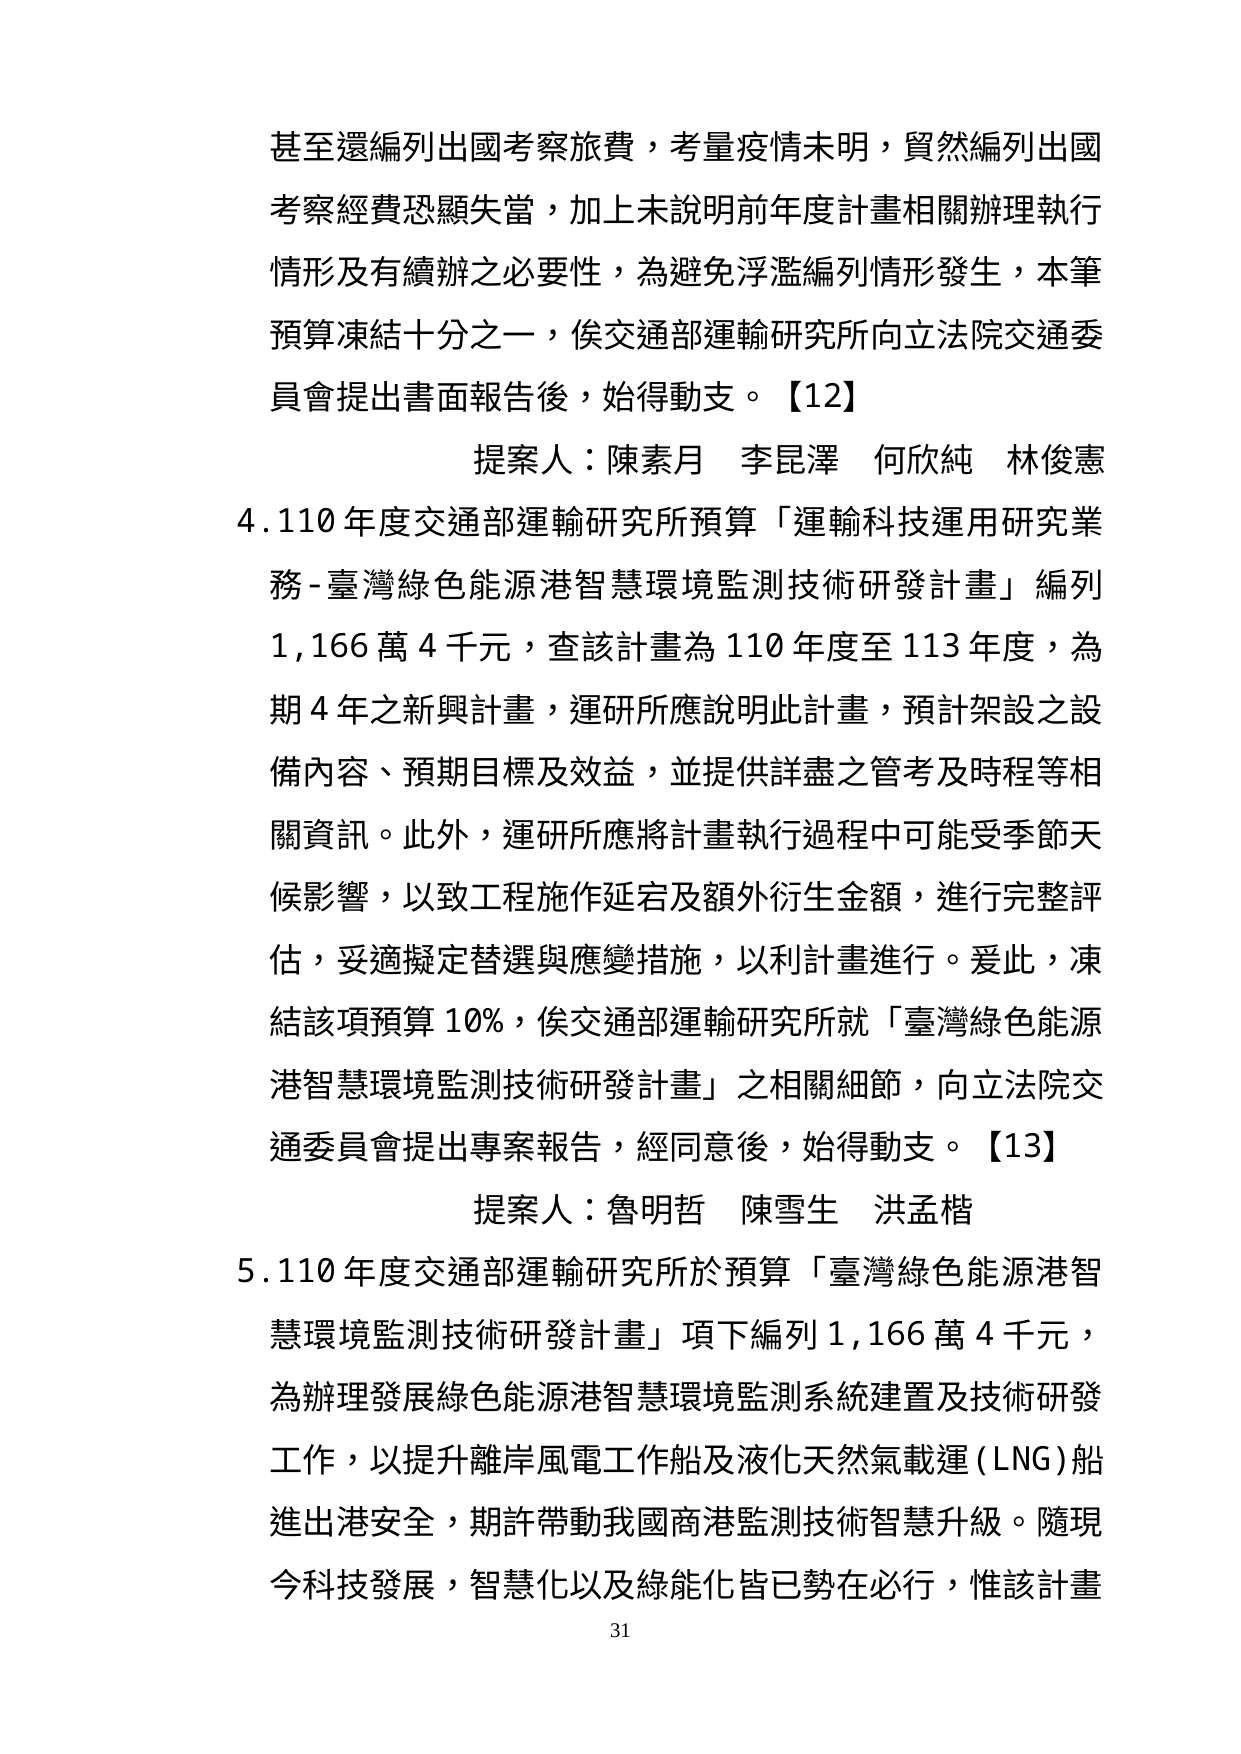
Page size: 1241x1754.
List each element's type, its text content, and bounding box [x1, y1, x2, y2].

text 提案人：陳素月 李昆澤 何欣純 林俊憲 [473, 416, 1117, 478]
text 4.110年度交通部運輸研究所預算「運輸科技運用研究業務-臺灣綠色能源港智慧環境監測技術研發計畫」編列1,166萬4千元，查該計畫為110年度至113年度，為期4年之新興計畫，運研所應說明此計畫，預計架設之設備內容、預期目標及效益，並提供詳盡之管考及時程等相關資訊。此外，運研所應將計畫執行過程中可能受季節天候影響，以致工程施作延宕及額外衍生金額，進行完整評估，妥適擬定替選與應變措施，以利計畫進行。爰此，凍結該項預算10%，俟交通部運輸研究所就「臺灣綠色能源港智慧環境監測技術研發計畫」之相關細節，向立法院交通委員會提出專案報告，經同意後，始得動支。【13】 [236, 478, 1104, 1166]
text 5.110年度交通部運輸研究所於預算「臺灣綠色能源港智慧環境監測技術研發計畫」項下編列1,166萬4千元，為辦理發展綠色能源港智慧環境監測系統建置及技術研發工作，以提升離岸風電工作船及液化天然氣載運(LNG)船進出港安全，期許帶動我國商港監測技術智慧升級。隨現今科技發展，智慧化以及綠能化皆已勢在必行，惟該計畫 [236, 1228, 1104, 1603]
text 提案人：魯明哲 陳雪生 洪孟楷 [473, 1166, 1117, 1228]
text 3.110年度交通部運輸研究所預算「運輸科技應用研究業務」項下「綠色運輸系統策略研究計畫」編列2,111萬4千元。該項目實際內容包括綠色運輸系統策略研究計畫、探討共享電動機車對運輸部門溫室氣體排放影響等，其中甚至還編列出國考察旅費，考量疫情未明，貿然編列出國考察經費恐顯失當，加上未說明前年度計畫相關辦理執行情形及有續辦之必要性，為避免浮濫編列情形發生，本筆預算凍結十分之一，俟交通部運輸研究所向立法院交通委員會提出書面報告後，始得動支。【12】 [236, 103, 1104, 416]
